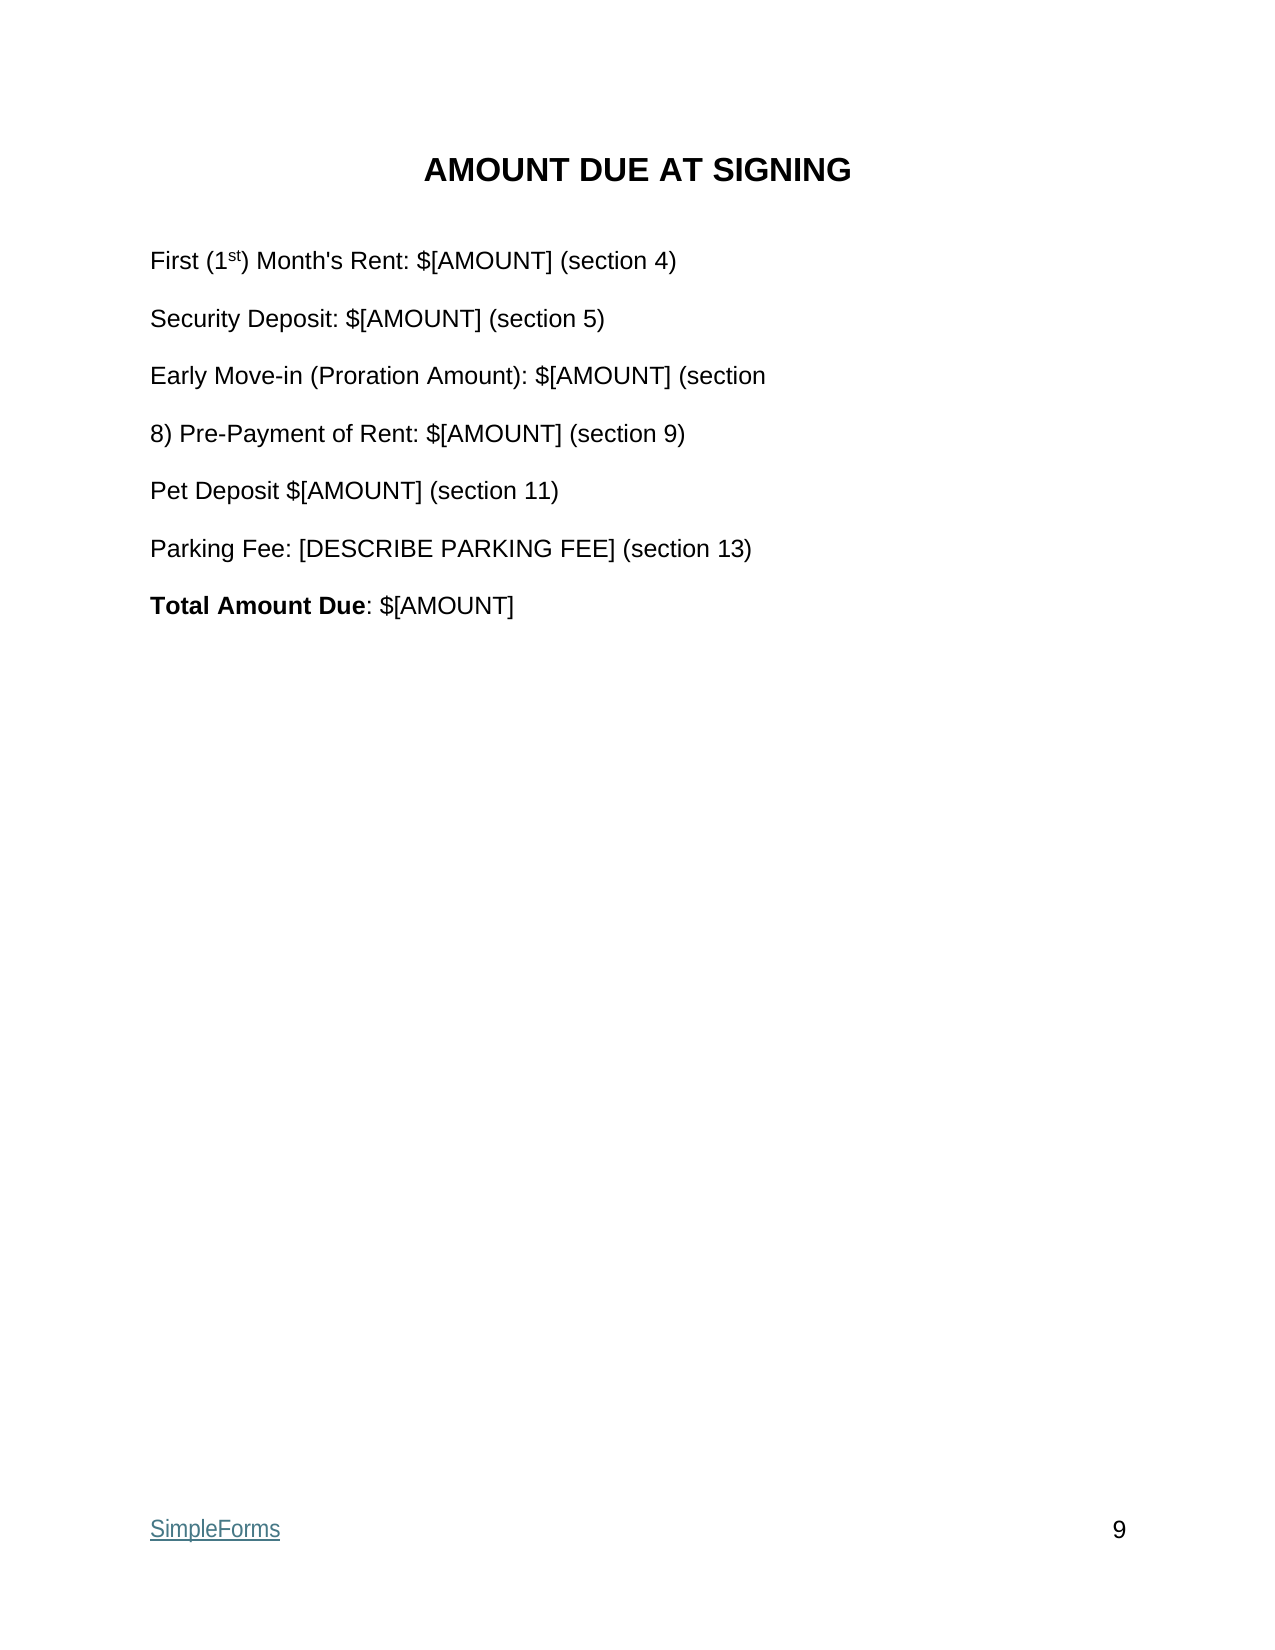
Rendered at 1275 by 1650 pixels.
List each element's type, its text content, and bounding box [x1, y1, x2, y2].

text Total Amount Due: $[AMOUNT] [150, 591, 1206, 620]
text Pet Deposit $[AMOUNT] (section 11) [150, 476, 1206, 505]
text Early Move-in (Proration Amount): $[AMOUNT] (section 8) Pre-Payment of Rent: $[AMOUNT] (section 9) [150, 361, 793, 447]
text Parking Fee: [DESCRIBE PARKING FEE] (section 13) [150, 533, 1206, 562]
subtitle AMOUNT DUE AT SIGNING [133, 150, 1142, 188]
text First (1st) Month's Rent: $[AMOUNT] (section 4) Security Deposit: $[AMOUNT] (section 5) [150, 246, 706, 332]
